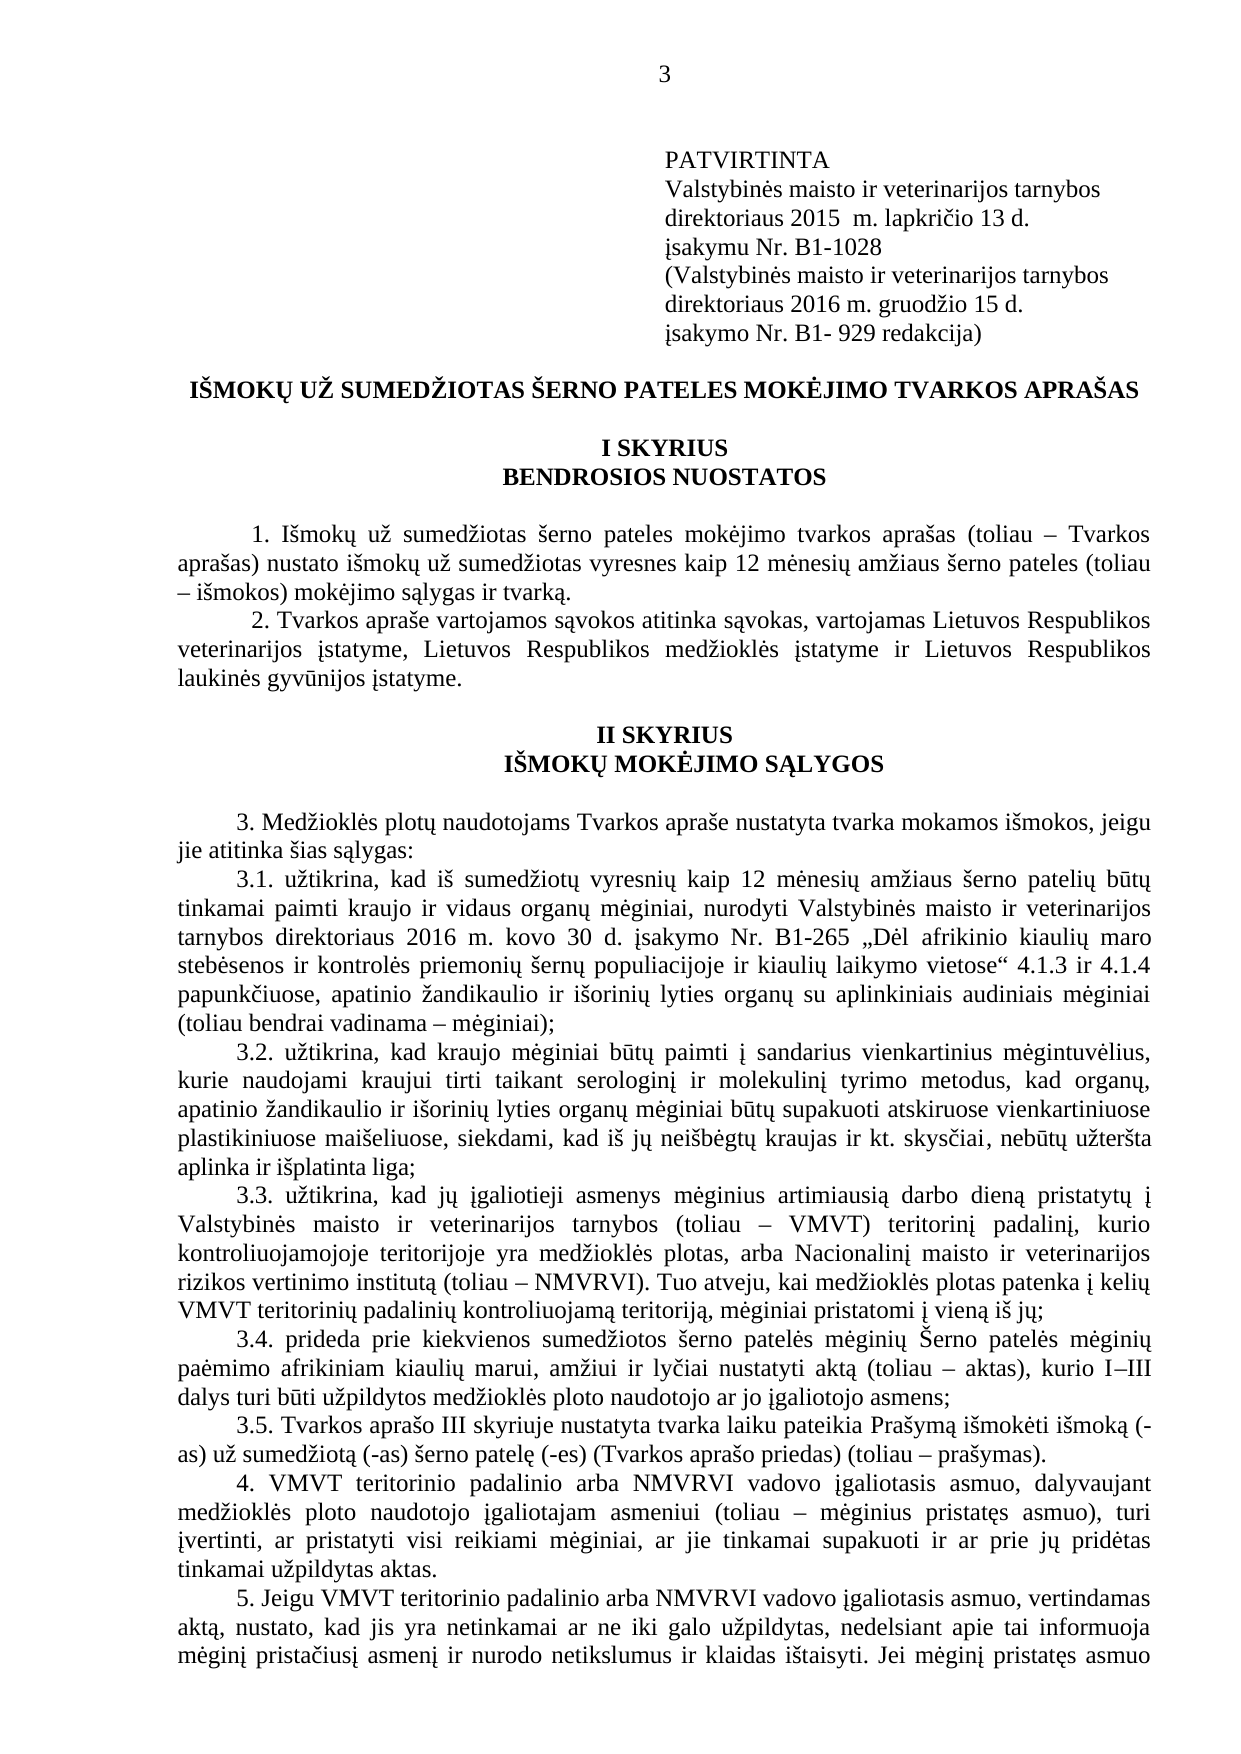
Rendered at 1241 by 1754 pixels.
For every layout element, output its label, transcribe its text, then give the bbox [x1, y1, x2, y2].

text BENDROSIOS NUOSTATOS [177, 462, 1152, 490]
text 3. Medžioklės plotų naudotojams Tvarkos apraše nustatyta tvarka mokamos išmokos, jeigu jie atitinka šias sąlygas: [177, 807, 1152, 864]
text įsakymo Nr. B1- 929 redakcija) [664, 318, 1152, 347]
text IŠMOKŲ MOKĖJIMO SĄLYGOS [177, 749, 1152, 778]
text įsakymu Nr. B1-1028 [664, 232, 1152, 260]
text PATVIRTINTA [664, 145, 1152, 174]
text 2. Tvarkos apraše vartojamos sąvokos atitinka sąvokas, vartojamas Lietuvos Respublikos veterinarijos įstatyme, Lietuvos Respublikos medžioklės įstatyme ir Lietuvos Respublikos laukinės gyvūnijos įstatyme. [177, 605, 1152, 692]
text II SKYRIUS [177, 720, 1152, 749]
text 5. Jeigu VMVT teritorinio padalinio arba NMVRVI vadovo įgaliotasis asmuo, vertindamas aktą, nustato, kad jis yra netinkamai ar ne iki galo užpildytas, nedelsiant apie tai informuoja mėginį pristačiusį asmenį ir nurodo netikslumus ir klaidas ištaisyti. Jei mėginį pristatęs asmuo [177, 1583, 1152, 1669]
text 3.3. užtikrina, kad jų įgaliotieji asmenys mėginius artimiausią darbo dieną pristatytų į Valstybinės maisto ir veterinarijos tarnybos (toliau – VMVT) teritorinį padalinį, kurio kontroliuojamojoje teritorijoje yra medžioklės plotas, arba Nacionalinį maisto ir veterinarijos rizikos vertinimo institutą (toliau – NMVRVI). Tuo atveju, kai medžioklės plotas patenka į kelių VMVT teritorinių padalinių kontroliuojamą teritoriją, mėginiai pristatomi į vieną iš jų; [177, 1180, 1152, 1324]
text (Valstybinės maisto ir veterinarijos tarnybos [664, 260, 1152, 289]
text 3.5. Tvarkos aprašo III skyriuje nustatyta tvarka laiku pateikia Prašymą išmokėti išmoką (-as) už sumedžiotą (-as) šerno patelę (-es) (Tvarkos aprašo priedas) (toliau – prašymas). [177, 1410, 1152, 1468]
text 3.2. užtikrina, kad kraujo mėginiai būtų paimti į sandarius vienkartinius mėgintuvėlius, kurie naudojami kraujui tirti taikant serologinį ir molekulinį tyrimo metodus, kad organų, apatinio žandikaulio ir išorinių lyties organų mėginiai būtų supakuoti atskiruose vienkartiniuose plastikiniuose maišeliuose, siekdami, kad iš jų neišbėgtų kraujas ir kt. skysčiai, nebūtų užteršta aplinka ir išplatinta liga; [177, 1037, 1152, 1180]
text Valstybinės maisto ir veterinarijos tarnybos [664, 174, 1152, 203]
text direktoriaus 2016 m. gruodžio 15 d. [664, 289, 1152, 318]
text direktoriaus 2015 m. lapkričio 13 d. [664, 203, 1152, 232]
text 4. VMVT teritorinio padalinio arba NMVRVI vadovo įgaliotasis asmuo, dalyvaujant medžioklės ploto naudotojo įgaliotajam asmeniui (toliau – mėginius pristatęs asmuo), turi įvertinti, ar pristatyti visi reikiami mėginiai, ar jie tinkamai supakuoti ir ar prie jų pridėtas tinkamai užpildytas aktas. [177, 1468, 1152, 1583]
text 3.1. užtikrina, kad iš sumedžiotų vyresnių kaip 12 mėnesių amžiaus šerno patelių būtų tinkamai paimti kraujo ir vidaus organų mėginiai, nurodyti Valstybinės maisto ir veterinarijos tarnybos direktoriaus 2016 m. kovo 30 d. įsakymo Nr. B1-265 „Dėl afrikinio kiaulių maro stebėsenos ir kontrolės priemonių šernų populiacijoje ir kiaulių laikymo vietose“ 4.1.3 ir 4.1.4 papunkčiuose, apatinio žandikaulio ir išorinių lyties organų su aplinkiniais audiniais mėginiai (toliau bendrai vadinama – mėginiai); [177, 864, 1152, 1037]
text 1. Išmokų už sumedžiotas šerno pateles mokėjimo tvarkos aprašas (toliau – Tvarkos aprašas) nustato išmokų už sumedžiotas vyresnes kaip 12 mėnesių amžiaus šerno pateles (toliau – išmokos) mokėjimo sąlygas ir tvarką. [177, 519, 1152, 605]
text IŠMOKŲ UŽ SUMEDŽIOTAS ŠERNO PATELES MOKĖJIMO TVARKOS APRAŠAS [177, 375, 1152, 404]
text 3.4. prideda prie kiekvienos sumedžiotos šerno patelės mėginių Šerno patelės mėginių paėmimo afrikiniam kiaulių marui, amžiui ir lyčiai nustatyti aktą (toliau – aktas), kurio I–III dalys turi būti užpildytos medžioklės ploto naudotojo ar jo įgaliotojo asmens; [177, 1324, 1152, 1410]
text I SKYRIUS [177, 433, 1152, 462]
